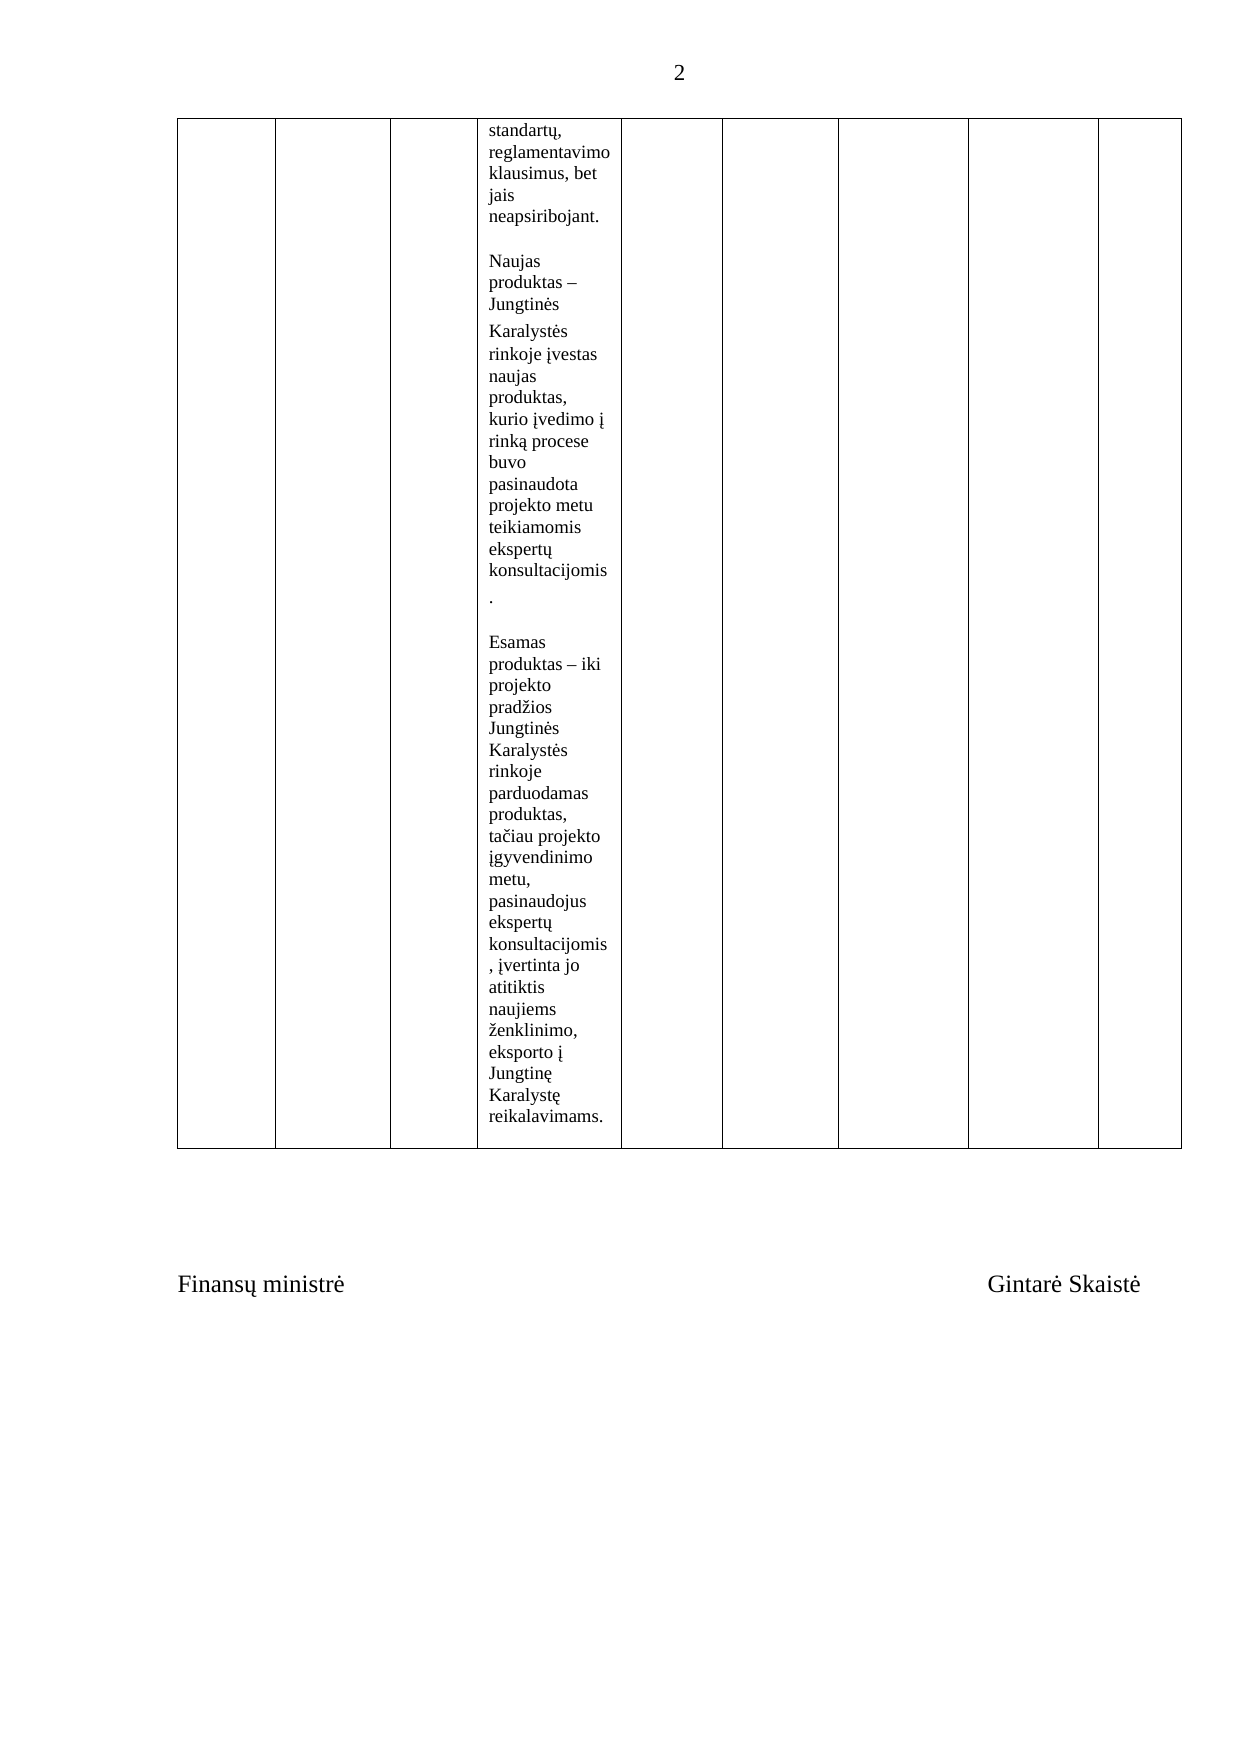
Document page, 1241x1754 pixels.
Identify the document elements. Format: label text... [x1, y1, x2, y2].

table_header [1099, 119, 1181, 1148]
table_header [969, 119, 1098, 1148]
table_header [723, 119, 838, 1148]
table_header [839, 119, 968, 1148]
table_header [276, 119, 390, 1148]
table_header [622, 119, 722, 1148]
table_header [391, 119, 477, 1148]
table_header standartų, reglamentavimo klausimus, bet jais neapsiribojant. Naujas produktas – Jungtinės Karalystės rinkoje įvestas naujas produktas, kurio įvedimo į rinką procese buvo pasinaudota projekto metu teikiamomis ekspertų konsultacijomis. Esamas produktas – iki projekto pradžios Jungtinės Karalystės rinkoje parduodamas produktas, tačiau projekto įgyvendinimo metu, pasinaudojus ekspertų konsultacijomis, įvertinta jo atitiktis naujiems ženklinimo, eksporto į Jungtinę Karalystę reikalavimams. [478, 119, 621, 1148]
table_header [178, 119, 275, 1148]
text Finansų ministrė Gintarė Skaistė [177, 1269, 1181, 1297]
